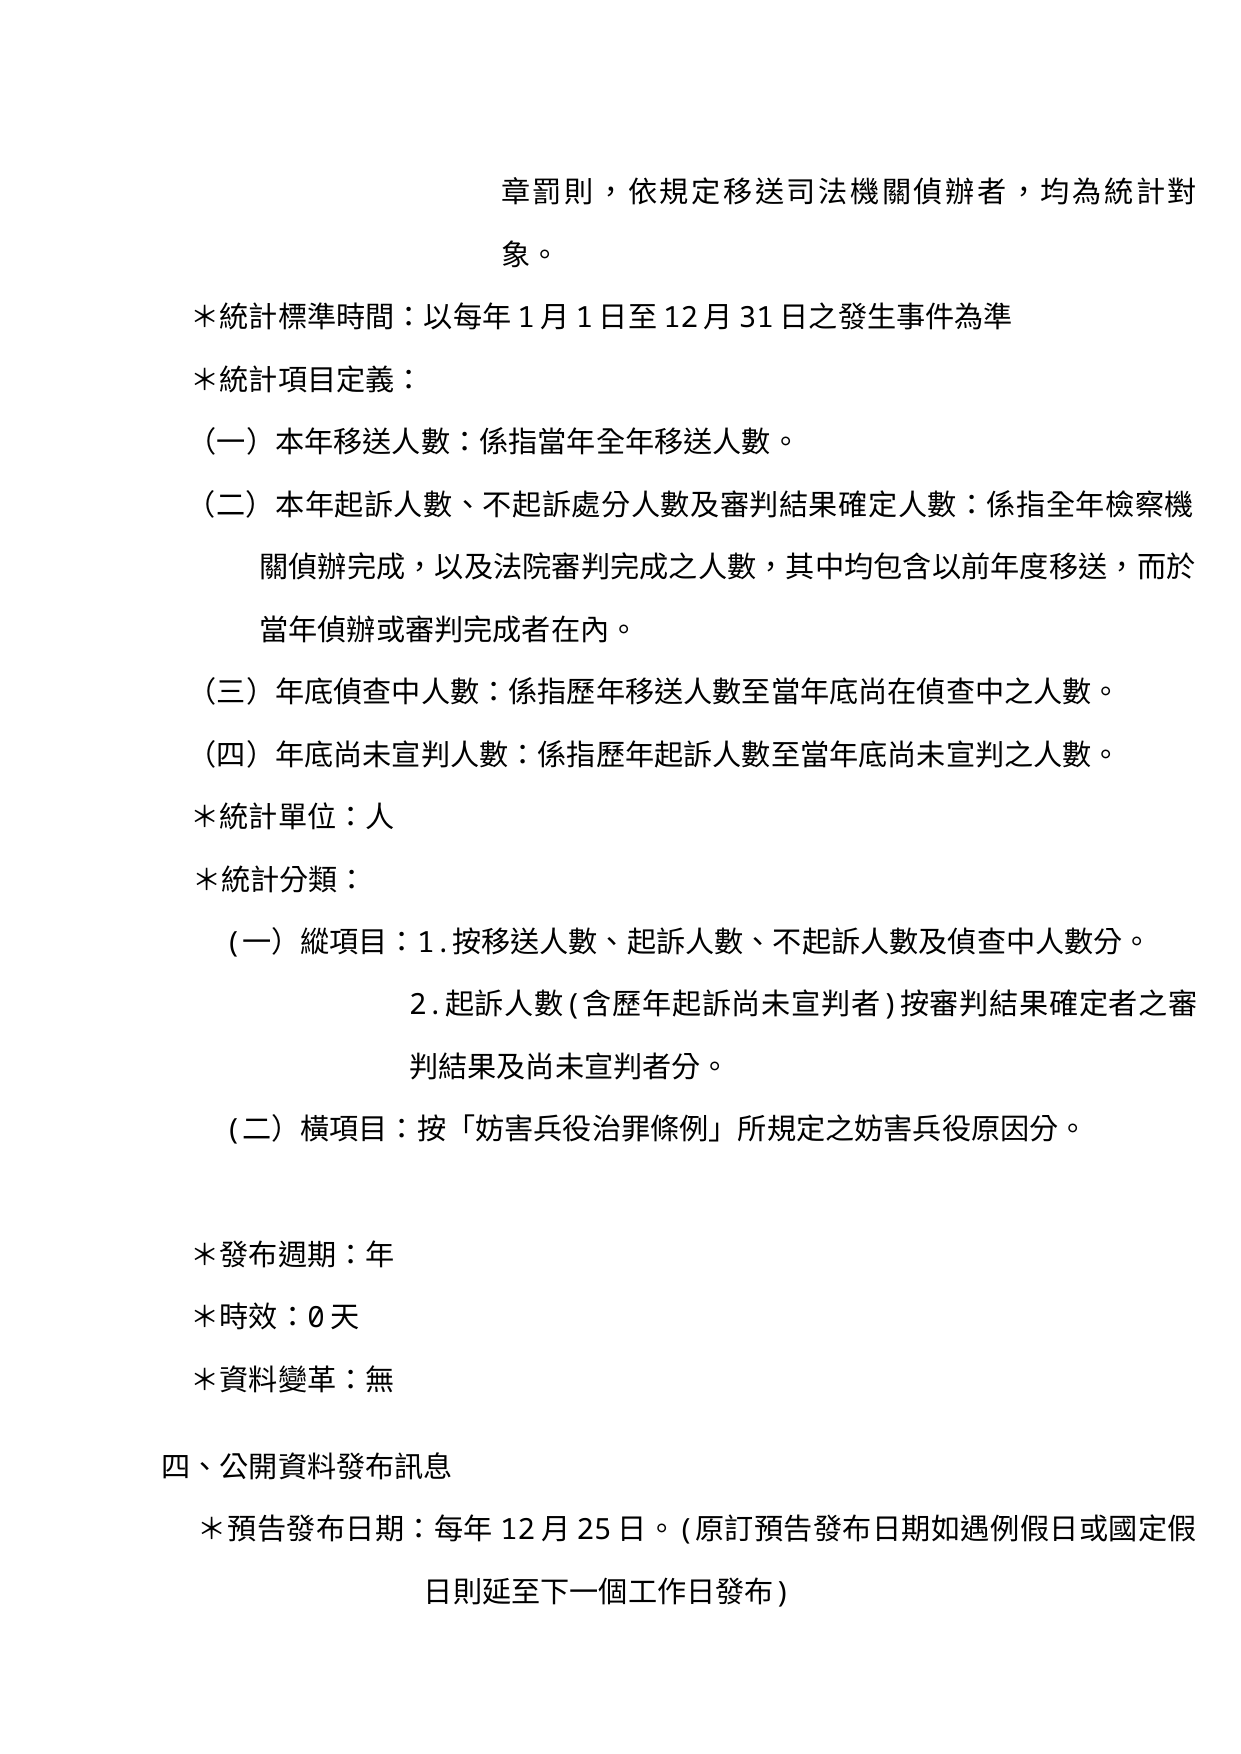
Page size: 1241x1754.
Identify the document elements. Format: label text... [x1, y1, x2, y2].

table_header 統計資料背景說明 資料種類：國家安全統計 資料項目：臺中市潭子區妨害兵役案件 一、發布及編製機關單位 ＊發布機關、單位：臺中市潭子區公所會計室 ＊編製單位：臺中市潭子區公所人文課 ＊聯絡電話：04-25388699-1302 ＊傳真：04-25366455 ＊電子信箱：tanzih82@taichung.gov.tw 二、發布形式 口頭： （ ）記者會或說明會 書面： （ ）新聞稿 （V）報表 （ ）書刊，刊名： ＊電子媒體： （V）線上書刊及資料庫，網址： http://govstat.taichung.gov.tw/TCSTAT/Page/kcg01_1.aspx?Mid1 =387730000A （ ）磁片 （ ）光碟片 （ ）其他 三、資料範圍、週期及時效 ＊統計地區範圍及對象：凡涉嫌觸犯妨害兵役治罪條例或替代役實施條例第七章罰則，依規定移送司法機關偵辦者，均為統計對象。 ＊統計標準時間：以每年1月1日至12月31日之發生事件為準 ＊統計項目定義： （一）本年移送人數：係指當年全年移送人數。 （二）本年起訴人數、不起訴處分人數及審判結果確定人數：係指全年檢察機關偵辦完成，以及法院審判完成之人數，其中均包含以前年度移送，而於當年偵辦或審判完成者在內。 （三）年底偵查中人數：係指歷年移送人數至當年底尚在偵查中之人數。 （四）年底尚未宣判人數：係指歷年起訴人數至當年底尚未宣判之人數。 ＊統計單位：人 ＊統計分類： (一）縱項目：1.按移送人數、起訴人數、不起訴人數及偵查中人數分。 2.起訴人數(含歷年起訴尚未宣判者)按審判結果確定者之審判結果及尚未宣判者分。 (二）橫項目：按「妨害兵役治罪條例」所規定之妨害兵役原因分。 ＊發布週期：年 ＊時效：0天 ＊資料變革：無 四、公開資料發布訊息 ＊預告發布日期：每年12月25日。(原訂預告發布日期如遇例假日或國定假日則延至下一個工作日發布) ＊同步發送單位：臺中市政府主計處。 五、資料品質 ＊統計指標編製方法與資料來源說明：本所人文課依據妨害兵役案件登記冊資料編製。 ＊統計資料交叉查核及確保資料合理性之機制：由電腦系統自動進行加總交叉查核。 六、須注意及預定改變之事項：表號 10963-00-01-3 七、其他事項：無。 [150, 148, 1209, 1611]
